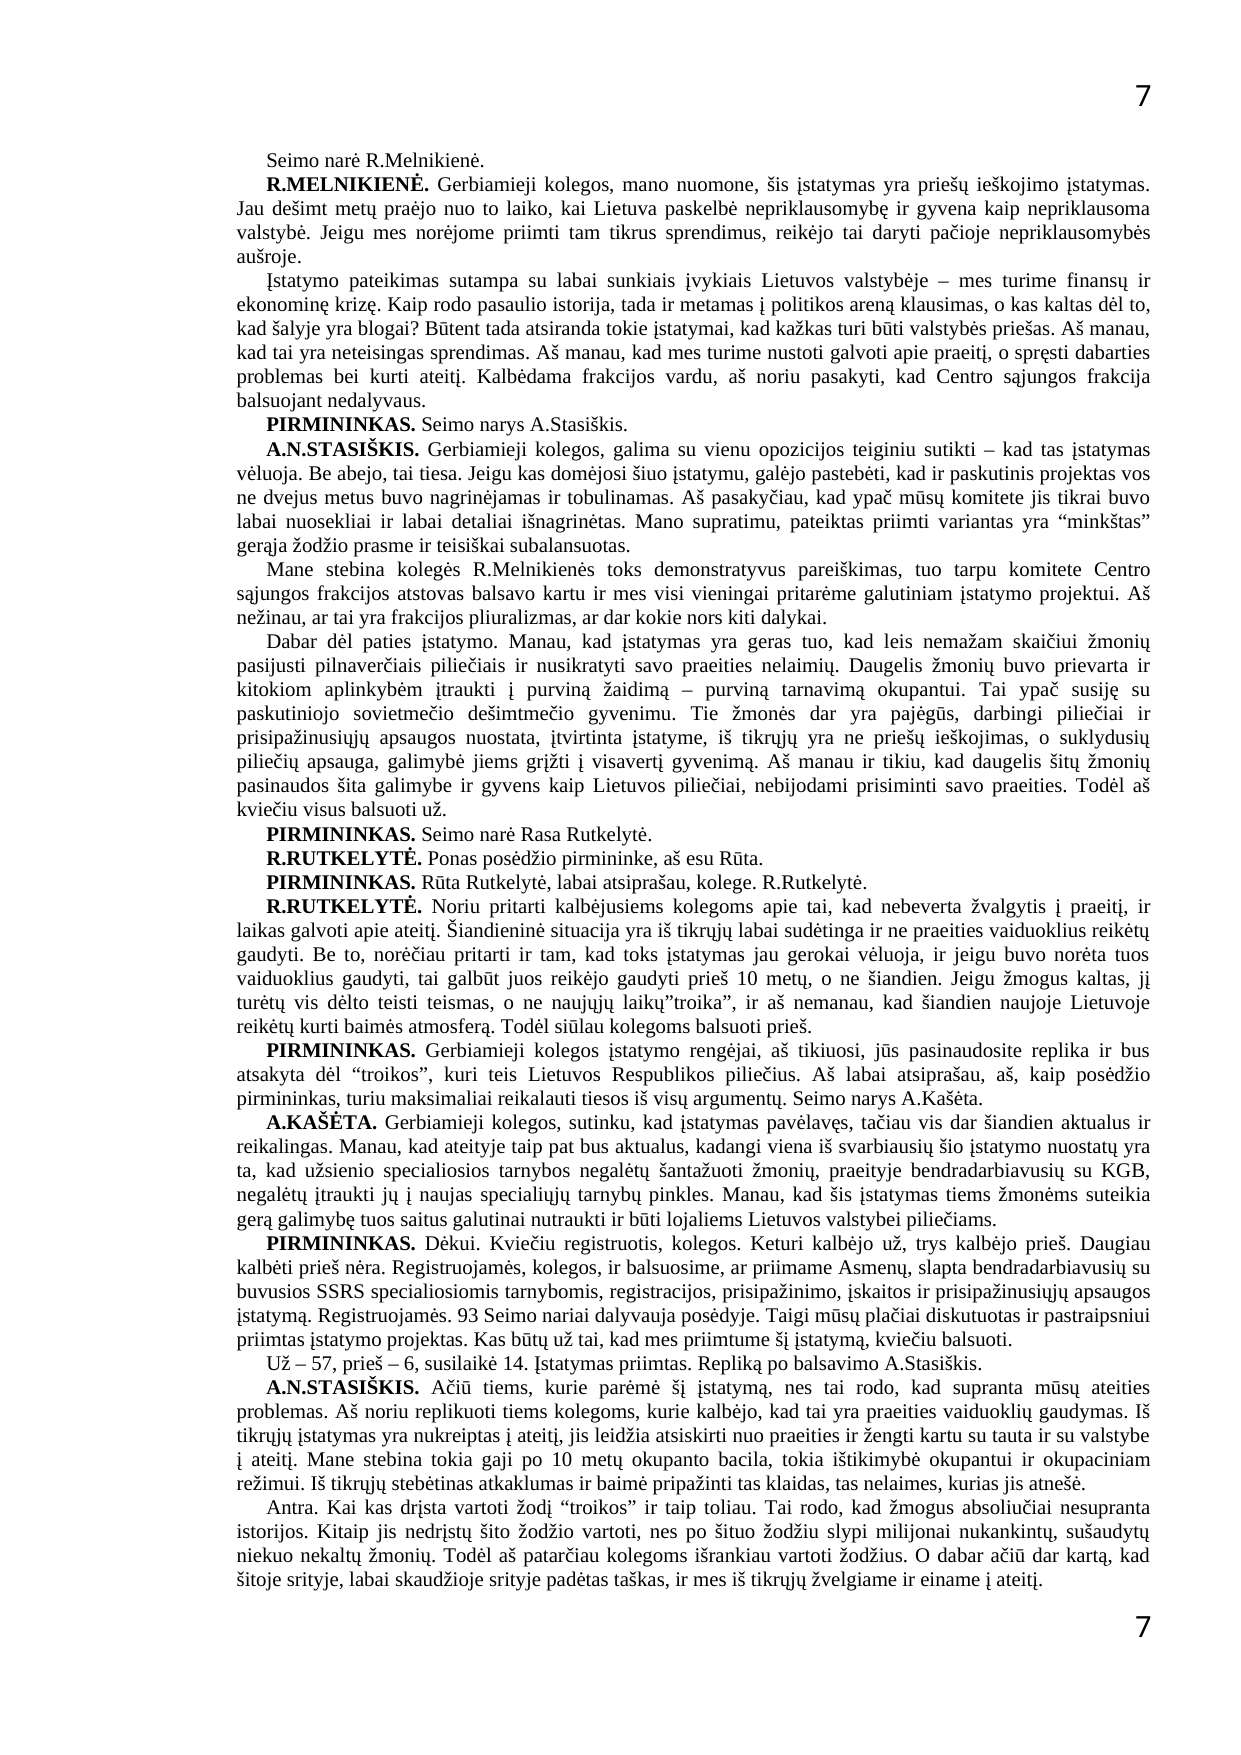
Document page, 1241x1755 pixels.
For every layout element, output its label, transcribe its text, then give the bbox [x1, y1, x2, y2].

text PIRMININKAS. Rūta Rutkelytė, labai atsiprašau, kolege. R.Rutkelytė. [236, 869, 1152, 894]
text Seimo narė R.Melnikienė. [236, 148, 1152, 172]
text PIRMININKAS. Dėkui. Kviečiu registruotis, kolegos. Keturi kalbėjo už, trys kalbėjo prieš. Daugiau kalbėti prieš nėra. Registruojamės, kolegos, ir balsuosime, ar priimame Asmenų, slapta bendradarbiavusių su buvusios SSRS specialiosiomis tarnybomis, registracijos, prisipažinimo, įskaitos ir prisipažinusiųjų apsaugos įstatymą. Registruojamės. 93 Seimo nariai dalyvauja posėdyje. Taigi mūsų plačiai diskutuotas ir pastraipsniui priimtas įstatymo projektas. Kas būtų už tai, kad mes priimtume šį įstatymą, kviečiu balsuoti. [236, 1231, 1152, 1351]
text R.RUTKELYTĖ. Noriu pritarti kalbėjusiems kolegoms apie tai, kad nebeverta žvalgytis į praeitį, ir laikas galvoti apie ateitį. Šiandieninė situacija yra iš tikrųjų labai sudėtinga ir ne praeities vaiduoklius reikėtų gaudyti. Be to, norėčiau pritarti ir tam, kad toks įstatymas jau gerokai vėluoja, ir jeigu buvo norėta tuos vaiduoklius gaudyti, tai galbūt juos reikėjo gaudyti prieš 10 metų, o ne šiandien. Jeigu žmogus kaltas, jį turėtų vis dėlto teisti teismas, o ne naujųjų laikų”troika”, ir aš nemanau, kad šiandien naujoje Lietuvoje reikėtų kurti baimės atmosferą. Todėl siūlau kolegoms balsuoti prieš. [236, 894, 1152, 1038]
text PIRMININKAS. Gerbiamieji kolegos įstatymo rengėjai, aš tikiuosi, jūs pasinaudosite replika ir bus atsakyta dėl “troikos”, kuri teis Lietuvos Respublikos piliečius. Aš labai atsiprašau, aš, kaip posėdžio pirmininkas, turiu maksimaliai reikalauti tiesos iš visų argumentų. Seimo narys A.Kašėta. [236, 1038, 1152, 1110]
text A.N.STASIŠKIS. Ačiū tiems, kurie parėmė šį įstatymą, nes tai rodo, kad supranta mūsų ateities problemas. Aš noriu replikuoti tiems kolegoms, kurie kalbėjo, kad tai yra praeities vaiduoklių gaudymas. Iš tikrųjų įstatymas yra nukreiptas į ateitį, jis leidžia atsiskirti nuo praeities ir žengti kartu su tauta ir su valstybe į ateitį. Mane stebina tokia gaji po 10 metų okupanto bacila, tokia ištikimybė okupantui ir okupaciniam režimui. Iš tikrųjų stebėtinas atkaklumas ir baimė pripažinti tas klaidas, tas nelaimes, kurias jis atnešė. [236, 1375, 1152, 1495]
text Įstatymo pateikimas sutampa su labai sunkiais įvykiais Lietuvos valstybėje – mes turime finansų ir ekonominę krizę. Kaip rodo pasaulio istorija, tada ir metamas į politikos areną klausimas, o kas kaltas dėl to, kad šalyje yra blogai? Būtent tada atsiranda tokie įstatymai, kad kažkas turi būti valstybės priešas. Aš manau, kad tai yra neteisingas sprendimas. Aš manau, kad mes turime nustoti galvoti apie praeitį, o spręsti dabarties problemas bei kurti ateitį. Kalbėdama frakcijos vardu, aš noriu pasakyti, kad Centro sąjungos frakcija balsuojant nedalyvaus. [236, 268, 1152, 412]
text Mane stebina kolegės R.Melnikienės toks demonstratyvus pareiškimas, tuo tarpu komitete Centro sąjungos frakcijos atstovas balsavo kartu ir mes visi vieningai pritarėme galutiniam įstatymo projektui. Aš nežinau, ar tai yra frakcijos pliuralizmas, ar dar kokie nors kiti dalykai. [236, 557, 1152, 629]
text A.N.STASIŠKIS. Gerbiamieji kolegos, galima su vienu opozicijos teiginiu sutikti – kad tas įstatymas vėluoja. Be abejo, tai tiesa. Jeigu kas domėjosi šiuo įstatymu, galėjo pastebėti, kad ir paskutinis projektas vos ne dvejus metus buvo nagrinėjamas ir tobulinamas. Aš pasakyčiau, kad ypač mūsų komitete jis tikrai buvo labai nuosekliai ir labai detaliai išnagrinėtas. Mano supratimu, pateiktas priimti variantas yra “minkštas” gerąja žodžio prasme ir teisiškai subalansuotas. [236, 436, 1152, 557]
text PIRMININKAS. Seimo narys A.Stasiškis. [236, 412, 1152, 436]
text PIRMININKAS. Seimo narė Rasa Rutkelytė. [236, 821, 1152, 846]
text Antra. Kai kas drįsta vartoti žodį “troikos” ir taip toliau. Tai rodo, kad žmogus absoliučiai nesupranta istorijos. Kitaip jis nedrįstų šito žodžio vartoti, nes po šituo žodžiu slypi milijonai nukankintų, sušaudytų niekuo nekaltų žmonių. Todėl aš patarčiau kolegoms išrankiau vartoti žodžius. O dabar ačiū dar kartą, kad šitoje srityje, labai skaudžioje srityje padėtas taškas, ir mes iš tikrųjų žvelgiame ir einame į ateitį. [236, 1495, 1152, 1591]
text R.MELNIKIENĖ. Gerbiamieji kolegos, mano nuomone, šis įstatymas yra priešų ieškojimo įstatymas. Jau dešimt metų praėjo nuo to laiko, kai Lietuva paskelbė nepriklausomybę ir gyvena kaip nepriklausoma valstybė. Jeigu mes norėjome priimti tam tikrus sprendimus, reikėjo tai daryti pačioje nepriklausomybės aušroje. [236, 172, 1152, 268]
text Už – 57, prieš – 6, susilaikė 14. Įstatymas priimtas. Repliką po balsavimo A.Stasiškis. [236, 1351, 1152, 1375]
text A.KAŠĖTA. Gerbiamieji kolegos, sutinku, kad įstatymas pavėlavęs, tačiau vis dar šiandien aktualus ir reikalingas. Manau, kad ateityje taip pat bus aktualus, kadangi viena iš svarbiausių šio įstatymo nuostatų yra ta, kad užsienio specialiosios tarnybos negalėtų šantažuoti žmonių, praeityje bendradarbiavusių su KGB, negalėtų įtraukti jų į naujas specialiųjų tarnybų pinkles. Manau, kad šis įstatymas tiems žmonėms suteikia gerą galimybę tuos saitus galutinai nutraukti ir būti lojaliems Lietuvos valstybei piliečiams. [236, 1110, 1152, 1231]
text Dabar dėl paties įstatymo. Manau, kad įstatymas yra geras tuo, kad leis nemažam skaičiui žmonių pasijusti pilnaverčiais piliečiais ir nusikratyti savo praeities nelaimių. Daugelis žmonių buvo prievarta ir kitokiom aplinkybėm įtraukti į purviną žaidimą – purviną tarnavimą okupantui. Tai ypač susiję su paskutiniojo sovietmečio dešimtmečio gyvenimu. Tie žmonės dar yra pajėgūs, darbingi piliečiai ir prisipažinusiųjų apsaugos nuostata, įtvirtinta įstatyme, iš tikrųjų yra ne priešų ieškojimas, o suklydusių piliečių apsauga, galimybė jiems grįžti į visavertį gyvenimą. Aš manau ir tikiu, kad daugelis šitų žmonių pasinaudos šita galimybe ir gyvens kaip Lietuvos piliečiai, nebijodami prisiminti savo praeities. Todėl aš kviečiu visus balsuoti už. [236, 629, 1152, 821]
text R.RUTKELYTĖ. Ponas posėdžio pirmininke, aš esu Rūta. [236, 846, 1152, 869]
